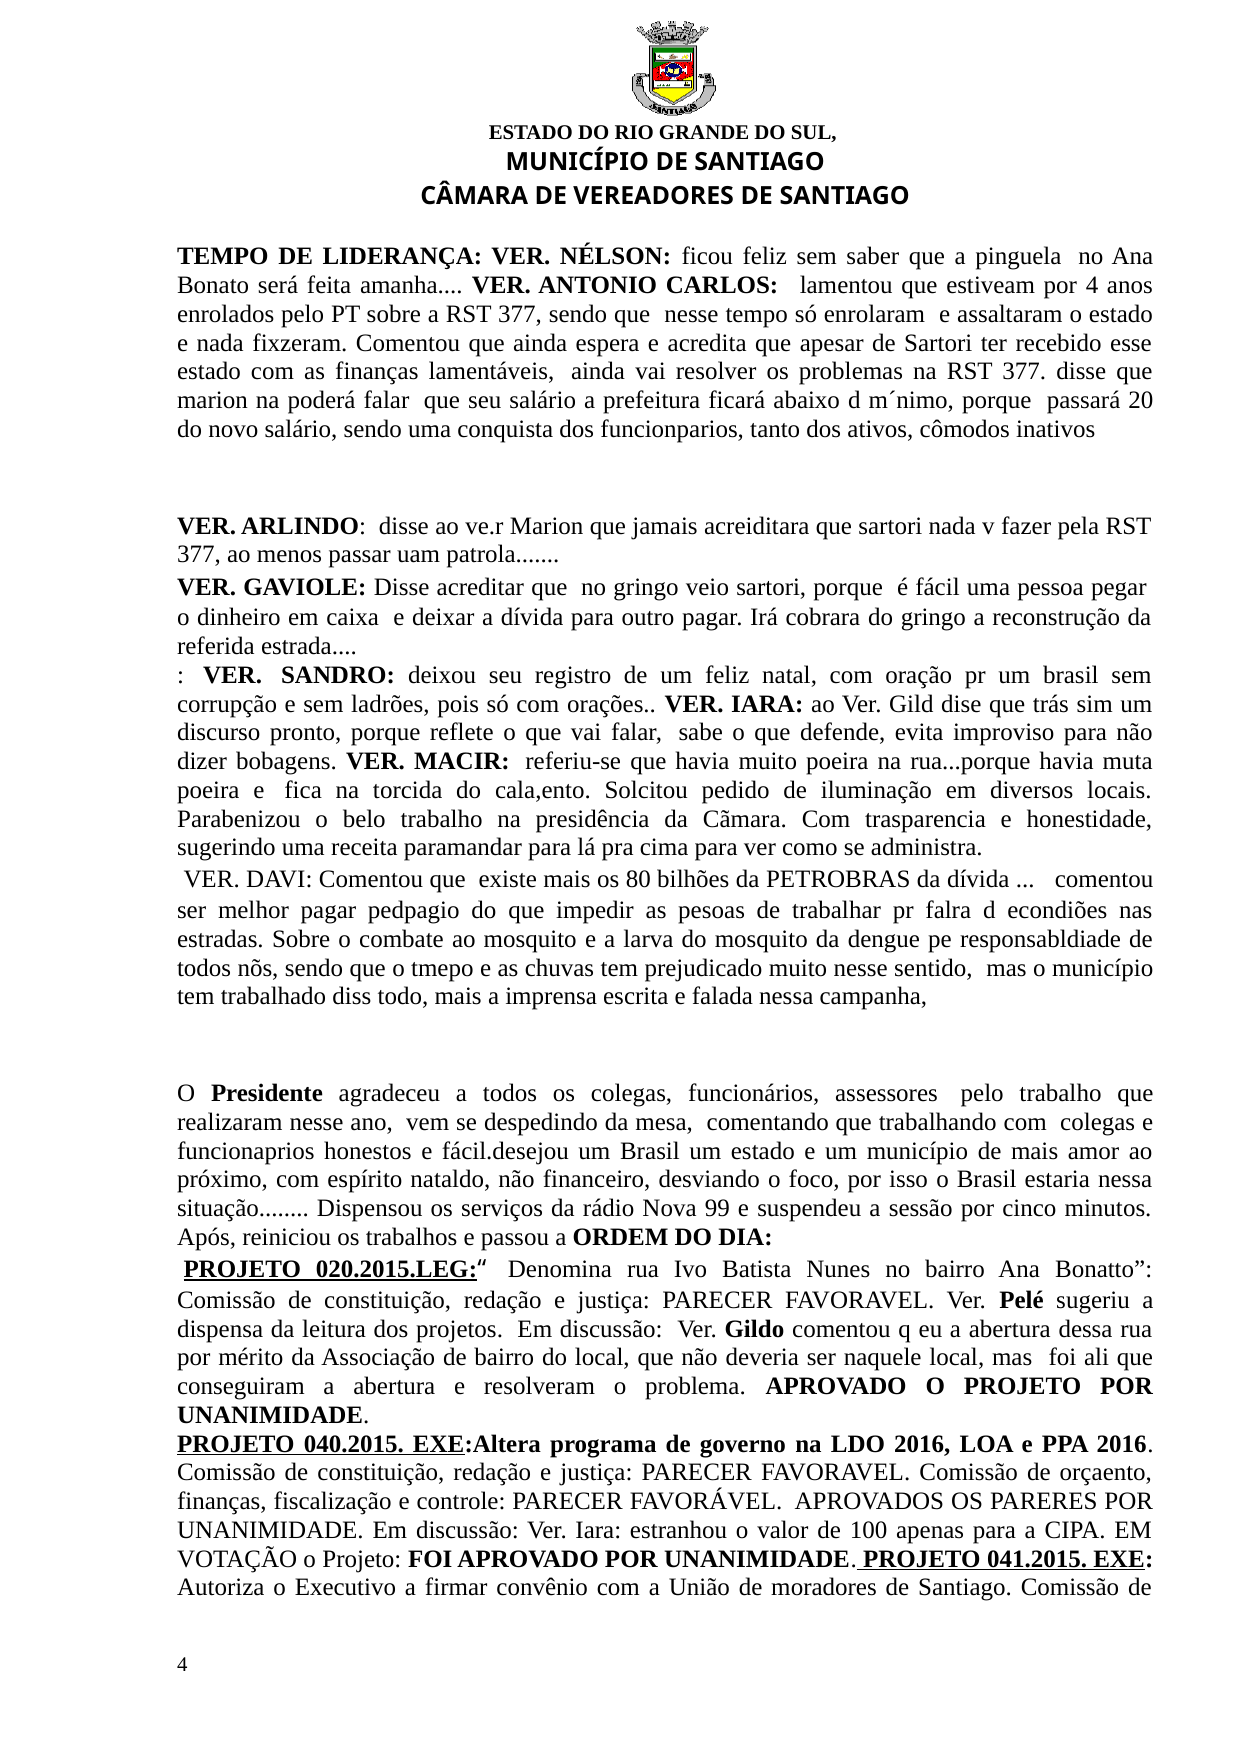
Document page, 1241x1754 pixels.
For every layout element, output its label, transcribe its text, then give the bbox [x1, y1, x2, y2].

text PROJETO 040.2015. EXE:Altera programa de governo na LDO 2016, LOA e PPA 2016. Comissão de constituição, redação e justiça: PARECER FAVORAVEL. Comissão de orçaento, finanças, fiscalização e controle: PARECER FAVORÁVEL. APROVADOS OS PARERES POR UNANIMIDADE. Em discussão: Ver. Iara: estranhou o valor de 100 apenas para a CIPA. EM VOTAÇÃO o Projeto: FOI APROVADO POR UNANIMIDADE. PROJETO 041.2015. EXE: Autoriza o Executivo a firmar convênio com a União de moradores de Santiago. Comissão de [177, 1429, 1153, 1601]
text VER. GAVIOLE: Disse acreditar que no gringo veio sartori, porque é fácil uma pessoa pegar o dinheiro em caixa e deixar a dívida para outro pagar. Irá cobrara do gringo a reconstrução da referida estrada.... [177, 568, 1153, 660]
text O Presidente agradeceu a todos os colegas, funcionários, assessores pelo trabalho que realizaram nesse ano, vem se despedindo da mesa, comentando que trabalhando com colegas e funcionaprios honestos e fácil.desejou um Brasil um estado e um município de mais amor ao próximo, com espírito nataldo, não financeiro, desviando o foco, por isso o Brasil estaria nessa situação........ Dispensou os serviços da rádio Nova 99 e suspendeu a sessão por cinco minutos. Após, reiniciou os trabalhos e passou a ORDEM DO DIA: [177, 1078, 1153, 1251]
text : VER. SANDRO: deixou seu registro de um feliz natal, com oração pr um brasil sem corrupção e sem ladrões, pois só com orações.. VER. IARA: ao Ver. Gild dise que trás sim um discurso pronto, porque reflete o que vai falar, sabe o que defende, evita improviso para não dizer bobagens. VER. MACIR: referiu-se que havia muito poeira na rua...porque havia muta poeira e fica na torcida do cala,ento. Solcitou pedido de iluminação em diversos locais. Parabenizou o belo trabalho na presidência da Cãmara. Com trasparencia e honestidade, sugerindo uma receita paramandar para lá pra cima para ver como se administra. [177, 660, 1153, 861]
text TEMPO DE LIDERANÇA: VER. NÉLSON: ficou feliz sem saber que a pinguela no Ana Bonato será feita amanha.... VER. ANTONIO CARLOS: lamentou que estiveam por 4 anos enrolados pelo PT sobre a RST 377, sendo que nesse tempo só enrolaram e assaltaram o estado e nada fixzeram. Comentou que ainda espera e acredita que apesar de Sartori ter recebido esse estado com as finanças lamentáveis, ainda vai resolver os problemas na RST 377. disse que marion na poderá falar que seu salário a prefeitura ficará abaixo d m´nimo, porque passará 20 do novo salário, sendo uma conquista dos funcionparios, tanto dos ativos, cômodos inativos [177, 241, 1153, 443]
text VER. ARLINDO: disse ao ve.r Marion que jamais acreiditara que sartori nada v fazer pela RST 377, ao menos passar uam patrola....... [177, 511, 1153, 568]
text VER. DAVI: Comentou que existe mais os 80 bilhões da PETROBRAS da dívida ... comentou ser melhor pagar pedpagio do que impedir as pesoas de trabalhar pr falra d econdiões nas estradas. Sobre o combate ao mosquito e a larva do mosquito da dengue pe responsabldiade de todos nõs, sendo que o tmepo e as chuvas tem prejudicado muito nesse sentido, mas o município tem trabalhado diss todo, mais a imprensa escrita e falada nessa campanha, [177, 861, 1153, 1010]
text PROJETO 020.2015.LEG:“ Denomina rua Ivo Batista Nunes no bairro Ana Bonatto”: Comissão de constituição, redação e justiça: PARECER FAVORAVEL. Ver. Pelé sugeriu a dispensa da leitura dos projetos. Em discussão: Ver. Gildo comentou q eu a abertura dessa rua por mérito da Associação de bairro do local, que não deveria ser naquele local, mas foi ali que conseguiram a abertura e resolveram o problema. APROVADO O PROJETO POR UNANIMIDADE. [177, 1251, 1153, 1429]
